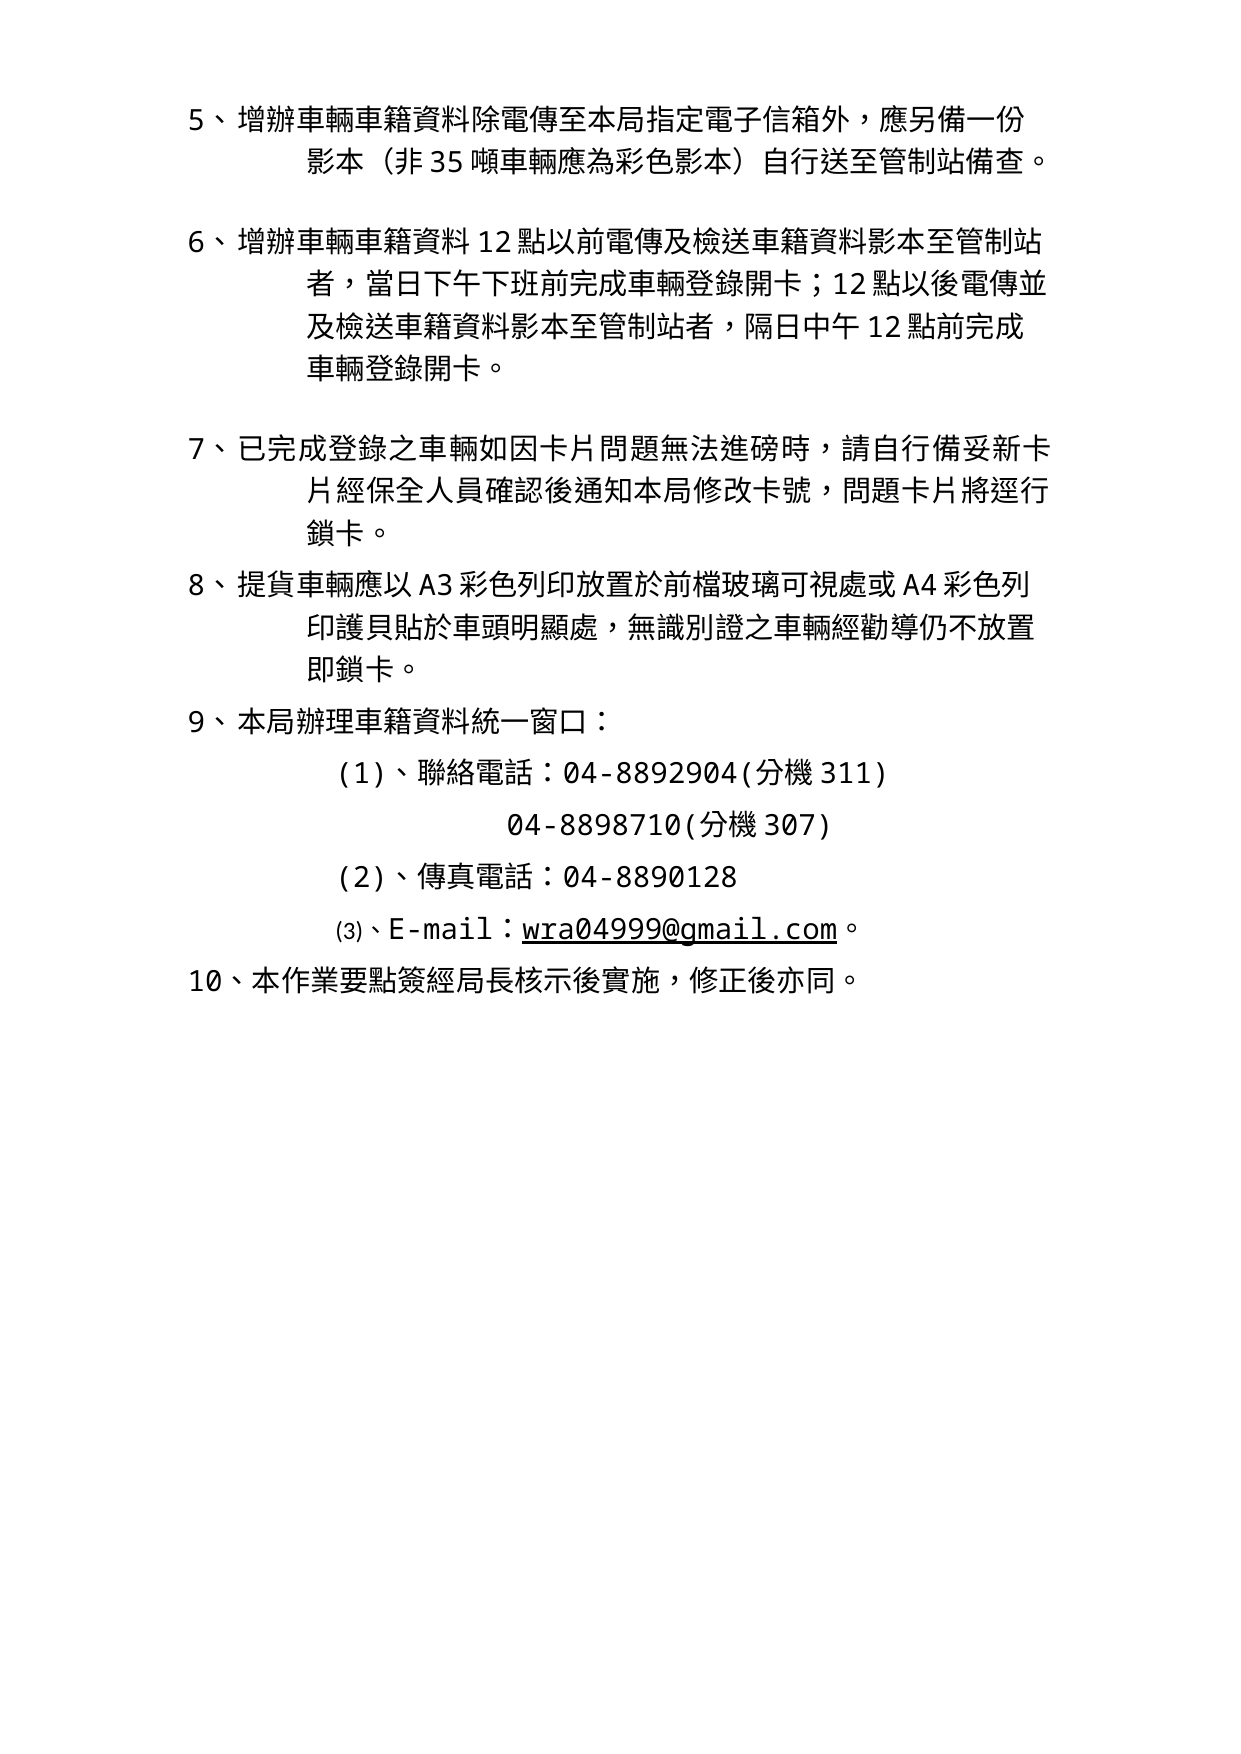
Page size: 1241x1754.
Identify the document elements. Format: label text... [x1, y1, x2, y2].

list 已完成登錄之車輛如因卡片問題無法進磅時，請自行備妥新卡片經保全人員確認後通知本局修改卡號，問題卡片將逕行鎖卡。 [187, 426, 1053, 552]
list 本局辦理車籍資料統一窗口： [187, 698, 1053, 741]
list 本作業要點簽經局長核示後實施，修正後亦同。 [187, 957, 1053, 999]
list 聯絡電話：04-8892904(分機311) [335, 750, 1053, 792]
list 增辦車輛車籍資料除電傳至本局指定電子信箱外，應另備一份影本（非35噸車輛應為彩色影本）自行送至管制站備查。 [187, 96, 1053, 181]
list E-mail：wra04999@gmail.com。 [335, 905, 1053, 948]
list 提貨車輛應以A3彩色列印放置於前檔玻璃可視處或A4彩色列印護貝貼於車頭明顯處，無識別證之車輛經勸導仍不放置即鎖卡。 [187, 562, 1053, 689]
list 傳真電話：04-8890128 [335, 853, 1053, 896]
list 增辦車輛車籍資料12點以前電傳及檢送車籍資料影本至管制站者，當日下午下班前完成車輛登錄開卡；12點以後電傳並及檢送車籍資料影本至管制站者，隔日中午12點前完成車輛登錄開卡。 [187, 218, 1053, 388]
text 04-8898710(分機307) [506, 802, 1053, 844]
